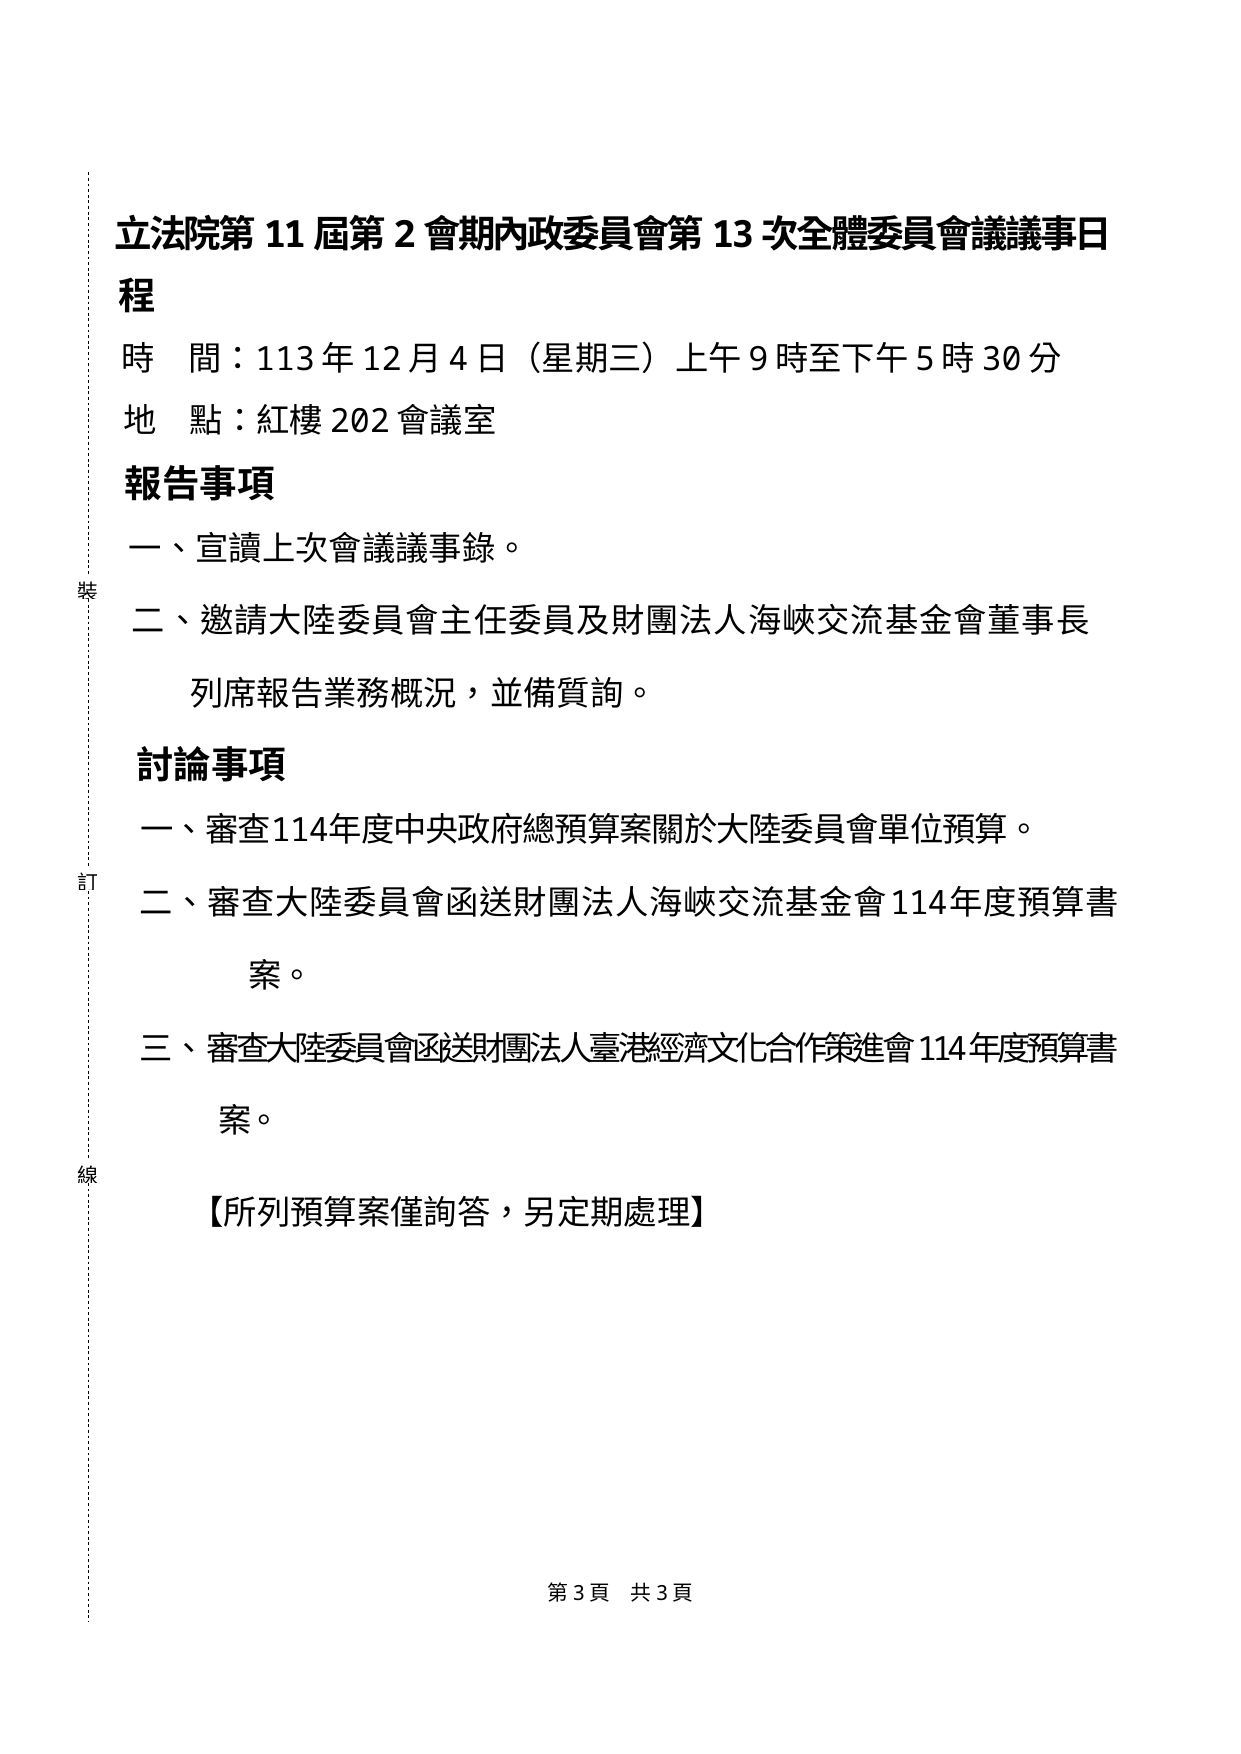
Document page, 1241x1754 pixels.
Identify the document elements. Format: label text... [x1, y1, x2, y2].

text 報告事項 [124, 439, 1092, 502]
text 一、宣讀上次會議議事錄。 [129, 502, 1122, 574]
text 討論事項 [136, 720, 1092, 783]
text 二、邀請大陸委員會主任委員及財團法人海峽交流基金會董事長列席報告業務概況，並備質詢。 [132, 574, 1093, 720]
text 時 間：113年12月4日（星期三）上午9時至下午5時30分 [121, 314, 1092, 377]
text 一、審查114年度中央政府總預算案關於大陸委員會單位預算。 [140, 783, 1092, 856]
text 二、審查大陸委員會函送財團法人海峽交流基金會114年度預算書案。 [139, 856, 1119, 1002]
text 三、審查大陸委員會函送財團法人臺港經濟文化合作策進會114年度預算書案。 [139, 1002, 1119, 1147]
text 地 點：紅樓202會議室 [123, 377, 1092, 439]
text 【所列預算案僅詢答，另定期處理】 [190, 1166, 1092, 1239]
text 立法院第11屆第2會期內政委員會第13次全體委員會議議事日程 [114, 189, 1122, 314]
